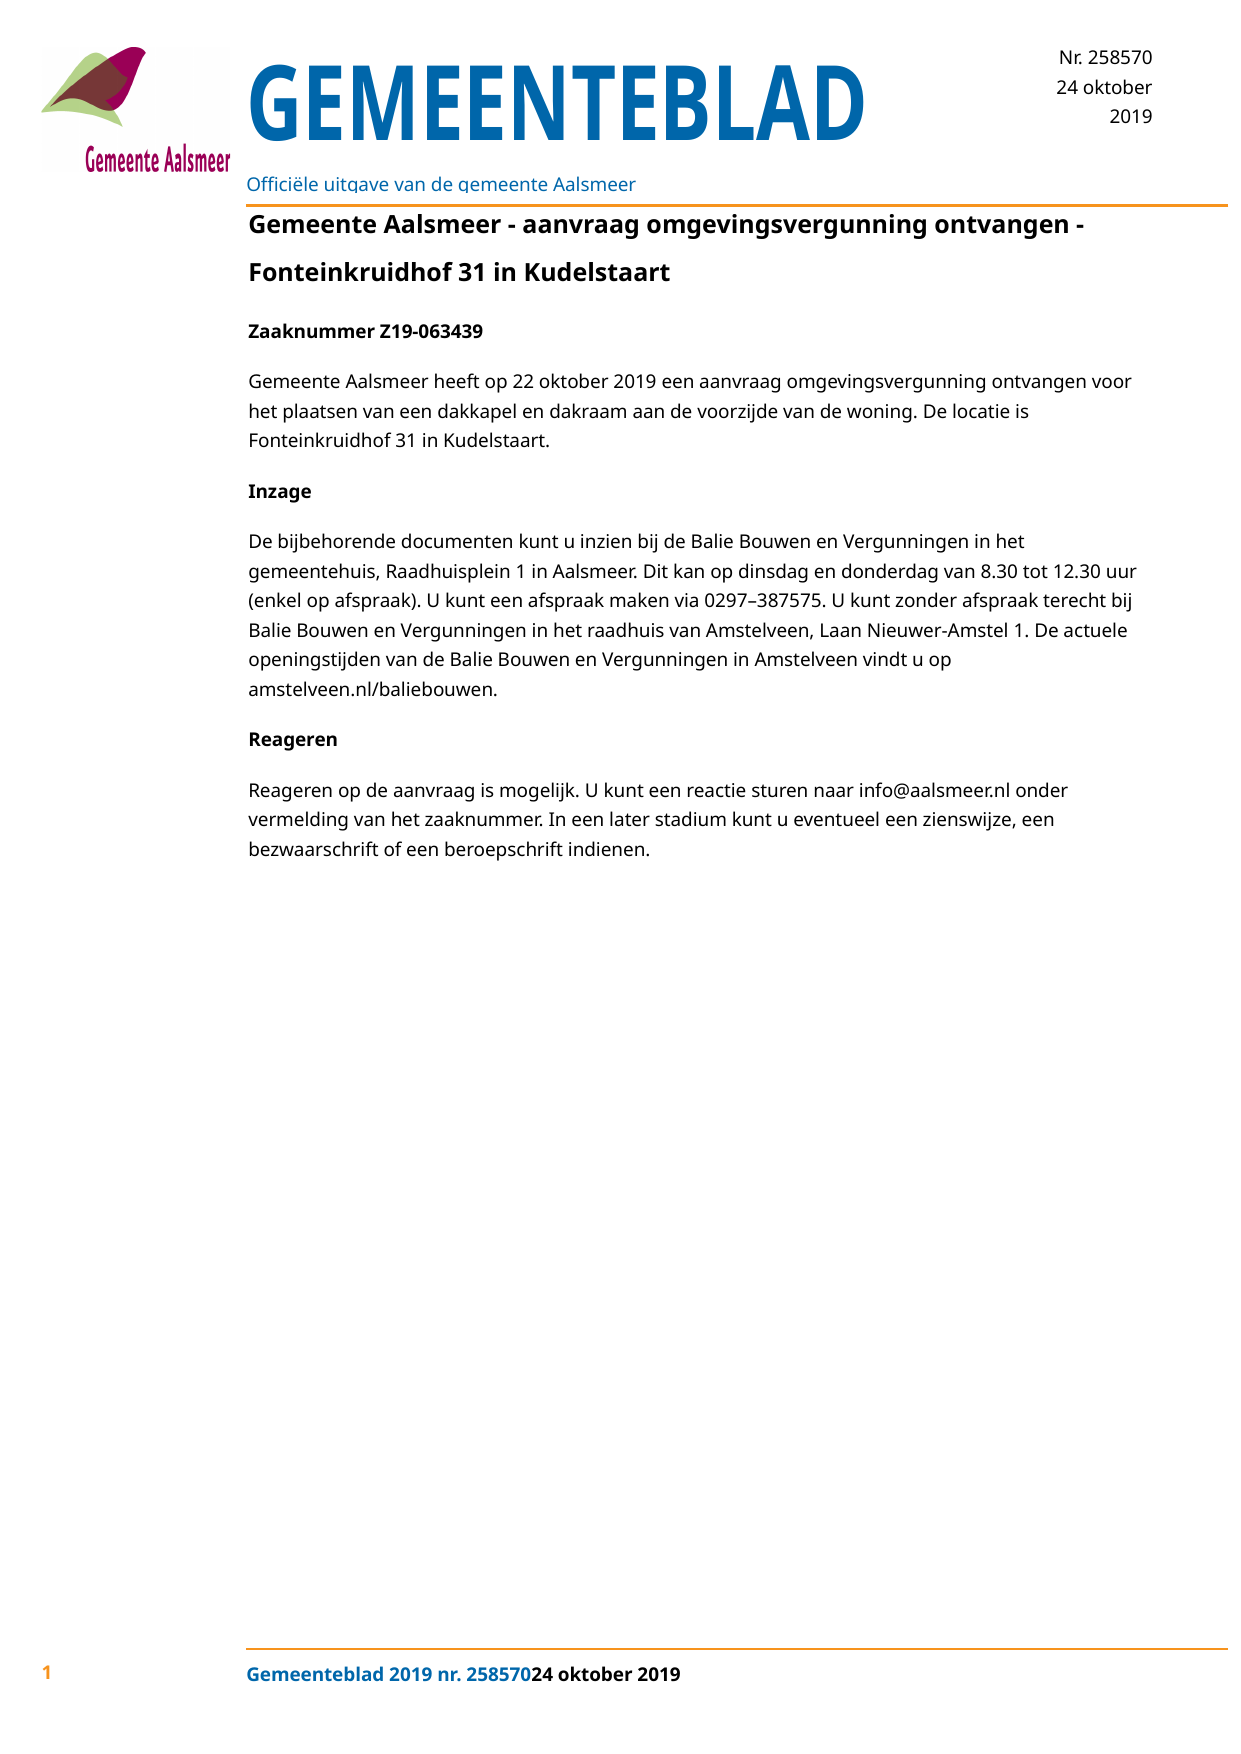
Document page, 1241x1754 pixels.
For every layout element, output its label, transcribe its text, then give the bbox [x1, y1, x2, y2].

text Gemeente Aalsmeer heeft op 22 oktober 2019 een aanvraag omgevingsvergunning ontvangen voor het plaatsen van een dakkapel en dakraam aan de voorzijde van de woning. De locatie is Fonteinkruidhof 31 in Kudelstaart. [248, 368, 1152, 453]
text Reageren op de aanvraag is mogelijk. U kunt een reactie sturen naar info@aalsmeer.nl onder vermelding van het zaaknummer. In een later stadium kunt u eventueel een zienswijze, een bezwaarschrift of een beroepschrift indienen. [248, 777, 1152, 862]
text Zaaknummer Z19-063439 [248, 318, 1152, 344]
text Reageren [248, 727, 1152, 752]
text Gemeente Aalsmeer - aanvraag omgevingsvergunning ontvangen - Fonteinkruidhof 31 in Kudelstaart [248, 207, 1152, 288]
text Inzage [248, 478, 1152, 504]
picture [41, 47, 231, 172]
text De bijbehorende documenten kunt u inzien bij de Balie Bouwen en Vergunningen in het gemeentehuis, Raadhuisplein 1 in Aalsmeer. Dit kan op dinsdag en donderdag van 8.30 tot 12.30 uur (enkel op afspraak). U kunt een afspraak maken via 0297–387575. U kunt zonder afspraak terecht bij Balie Bouwen en Vergunningen in het raadhuis van Amstelveen, Laan Nieuwer-Amstel 1. De actuele openingstijden van de Balie Bouwen en Vergunningen in Amstelveen vindt u op amstelveen.nl/baliebouwen. [248, 528, 1152, 702]
